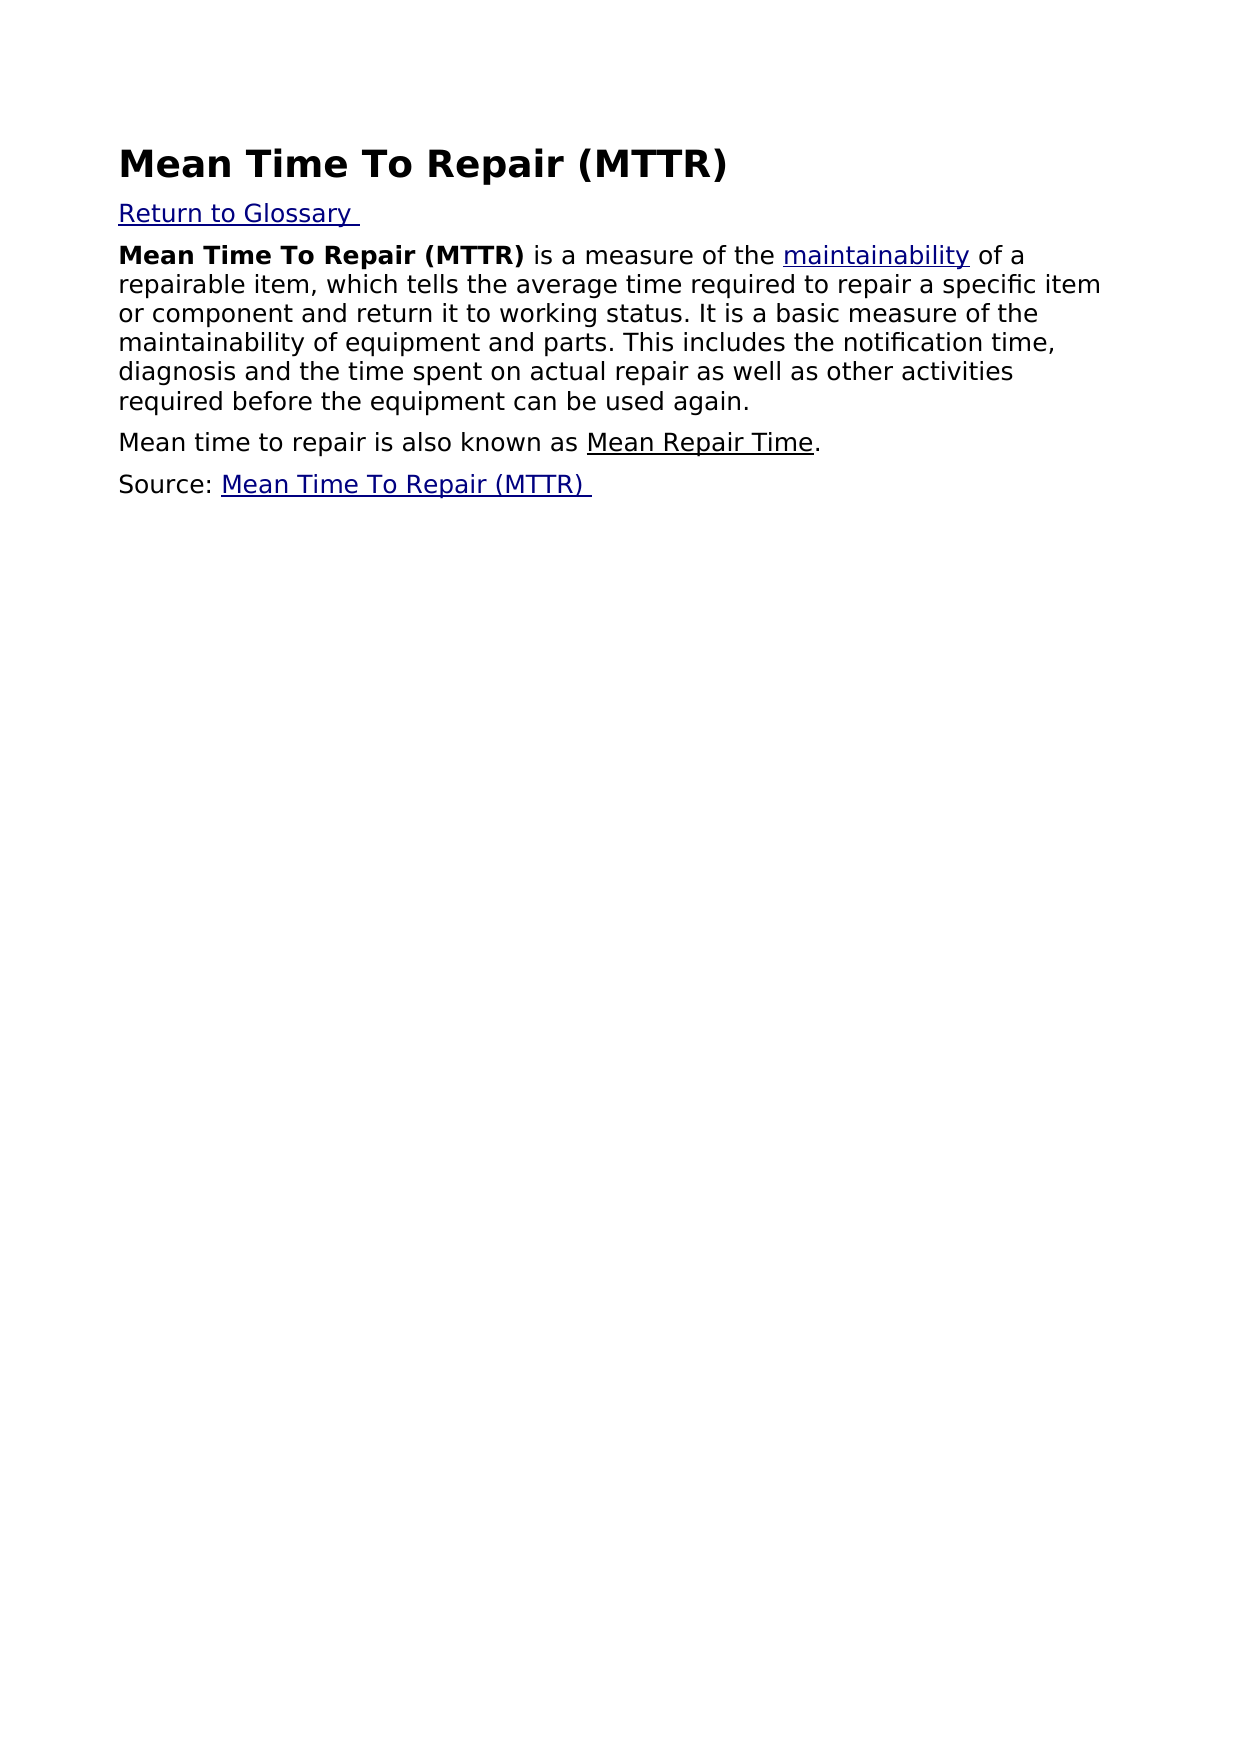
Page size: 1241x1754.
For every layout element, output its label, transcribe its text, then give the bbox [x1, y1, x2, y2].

text Mean time to repair is also known as Mean Repair Time. [118, 428, 1122, 458]
text Source: Mean Time To Repair (MTTR) [118, 470, 1122, 499]
text Return to Glossary [118, 199, 1122, 228]
subtitle Mean Time To Repair (MTTR) [118, 143, 1122, 187]
text Mean Time To Repair (MTTR) is a measure of the maintainability of a repairable item, which tells the average time required to repair a specific item or component and return it to working status. It is a basic measure of the maintainability of equipment and parts. This includes the notification time, diagnosis and the time spent on actual repair as well as other activities required before the equipment can be used again. [118, 241, 1122, 416]
